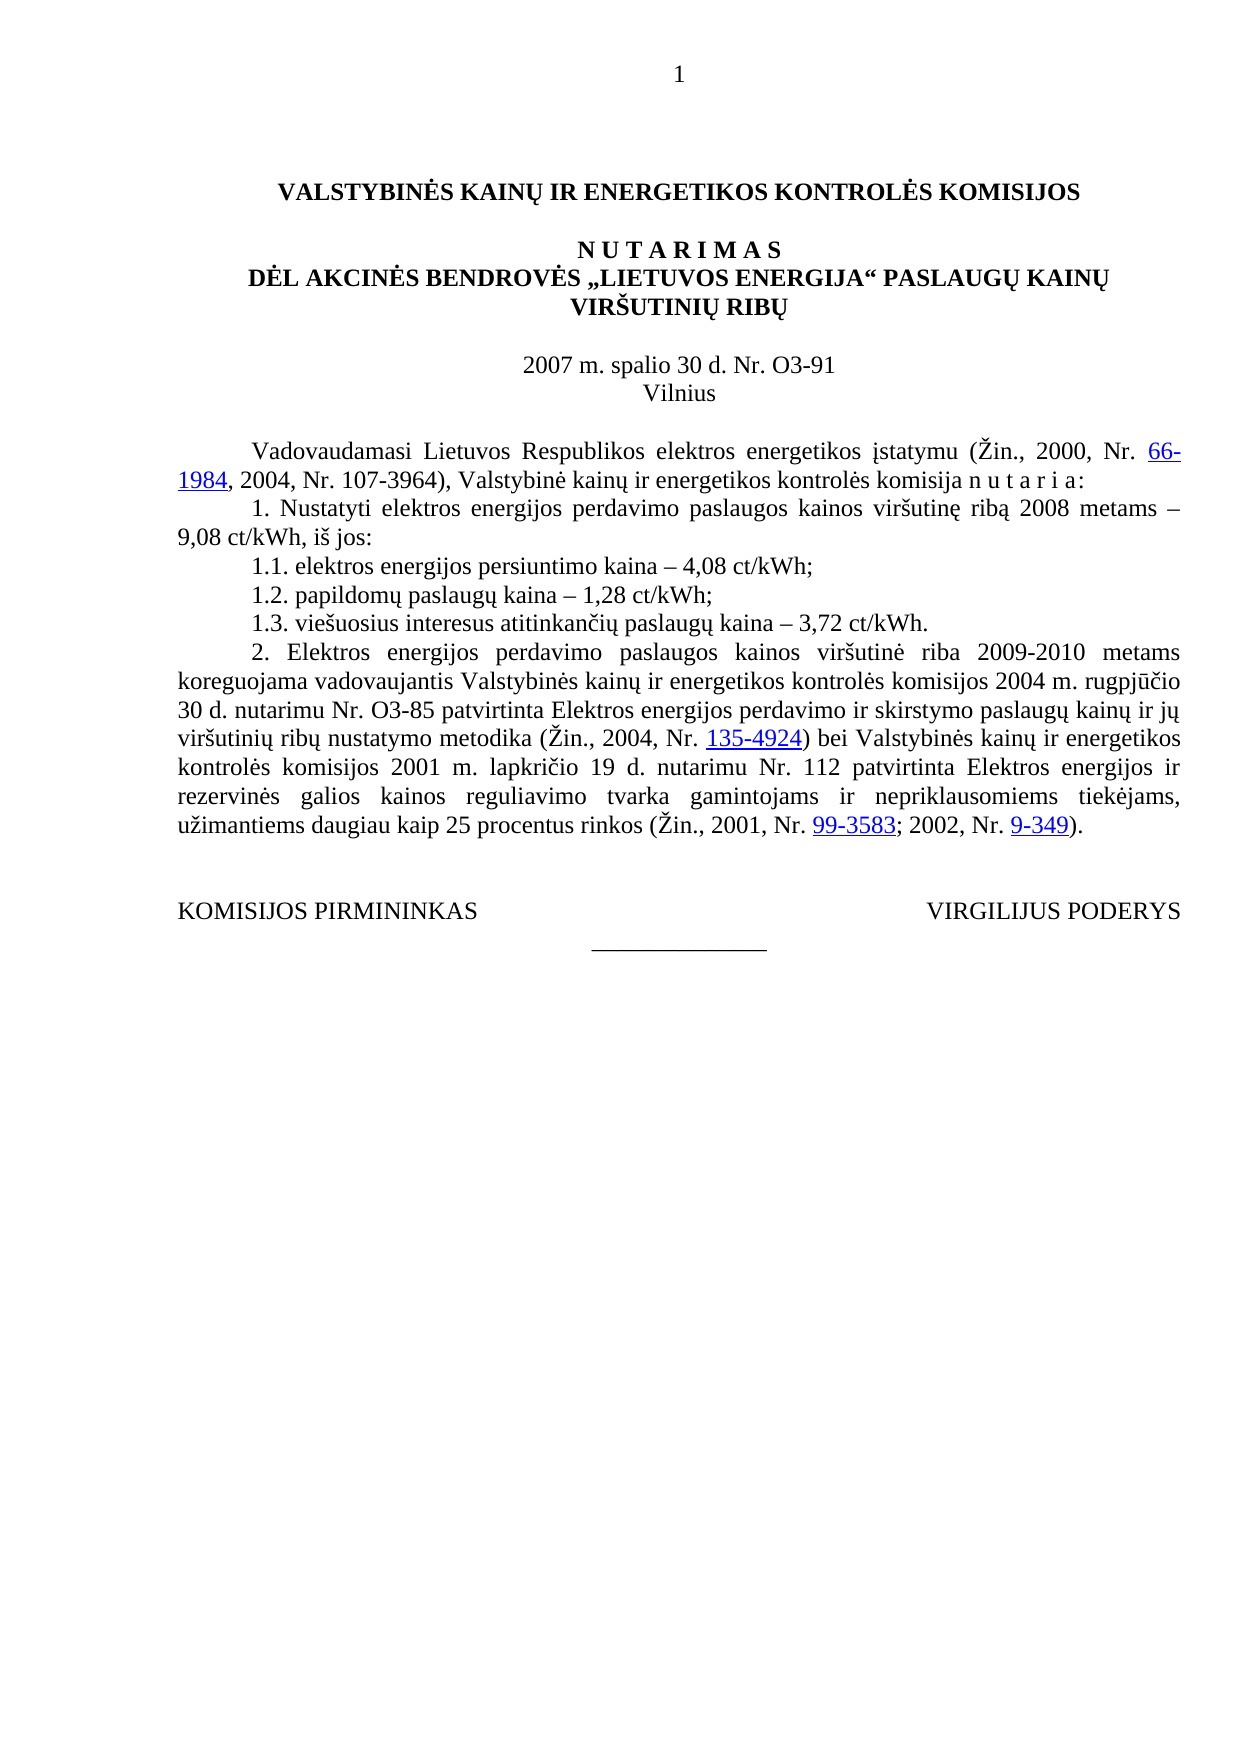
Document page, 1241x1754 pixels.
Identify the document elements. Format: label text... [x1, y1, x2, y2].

text Vilnius [177, 378, 1181, 407]
text 1.2. papildomų paslaugų kaina – 1,28 ct/kWh; [177, 580, 1181, 608]
text 1.3. viešuosius interesus atitinkančių paslaugų kaina – 3,72 ct/kWh. [177, 608, 1181, 637]
text N U T A R I M A S [177, 235, 1181, 263]
text 1. Nustatyti elektros energijos perdavimo paslaugos kainos viršutinę ribą 2008 metams – 9,08 ct/kWh, iš jos: [177, 493, 1181, 551]
text Vadovaudamasi Lietuvos Respublikos elektros energetikos įstatymu (Žin., 2000, Nr. 66-1984, 2004, Nr. 107-3964), Valstybinė kainų ir energetikos kontrolės komisija nutaria: [177, 436, 1181, 493]
text 2. Elektros energijos perdavimo paslaugos kainos viršutinė riba 2009-2010 metams koreguojama vadovaujantis Valstybinės kainų ir energetikos kontrolės komisijos 2004 m. rugpjūčio 30 d. nutarimu Nr. O3-85 patvirtinta Elektros energijos perdavimo ir skirstymo paslaugų kainų ir jų viršutinių ribų nustatymo metodika (Žin., 2004, Nr. 135-4924) bei Valstybinės kainų ir energetikos kontrolės komisijos 2001 m. lapkričio 19 d. nutarimu Nr. 112 patvirtinta Elektros energijos ir rezervinės galios kainos reguliavimo tvarka gamintojams ir nepriklausomiems tiekėjams, užimantiems daugiau kaip 25 procentus rinkos (Žin., 2001, Nr. 99-3583; 2002, Nr. 9-349). [177, 637, 1181, 838]
text 1.1. elektros energijos persiuntimo kaina – 4,08 ct/kWh; [177, 551, 1181, 580]
text 2007 m. spalio 30 d. Nr. O3-91 [177, 350, 1181, 378]
text DĖL AKCINĖS BENDROVĖS „LIETUVOS ENERGIJA“ PASLAUGŲ KAINŲ VIRŠUTINIŲ RIBŲ [177, 263, 1181, 321]
text ______________ [177, 925, 1181, 953]
text KOMISIJOS PIRMININKAS VIRGILIJUS PODERYS [177, 896, 1181, 925]
text VALSTYBINĖS KAINŲ IR ENERGETIKOS KONTROLĖS KOMISIJOS [177, 177, 1181, 206]
